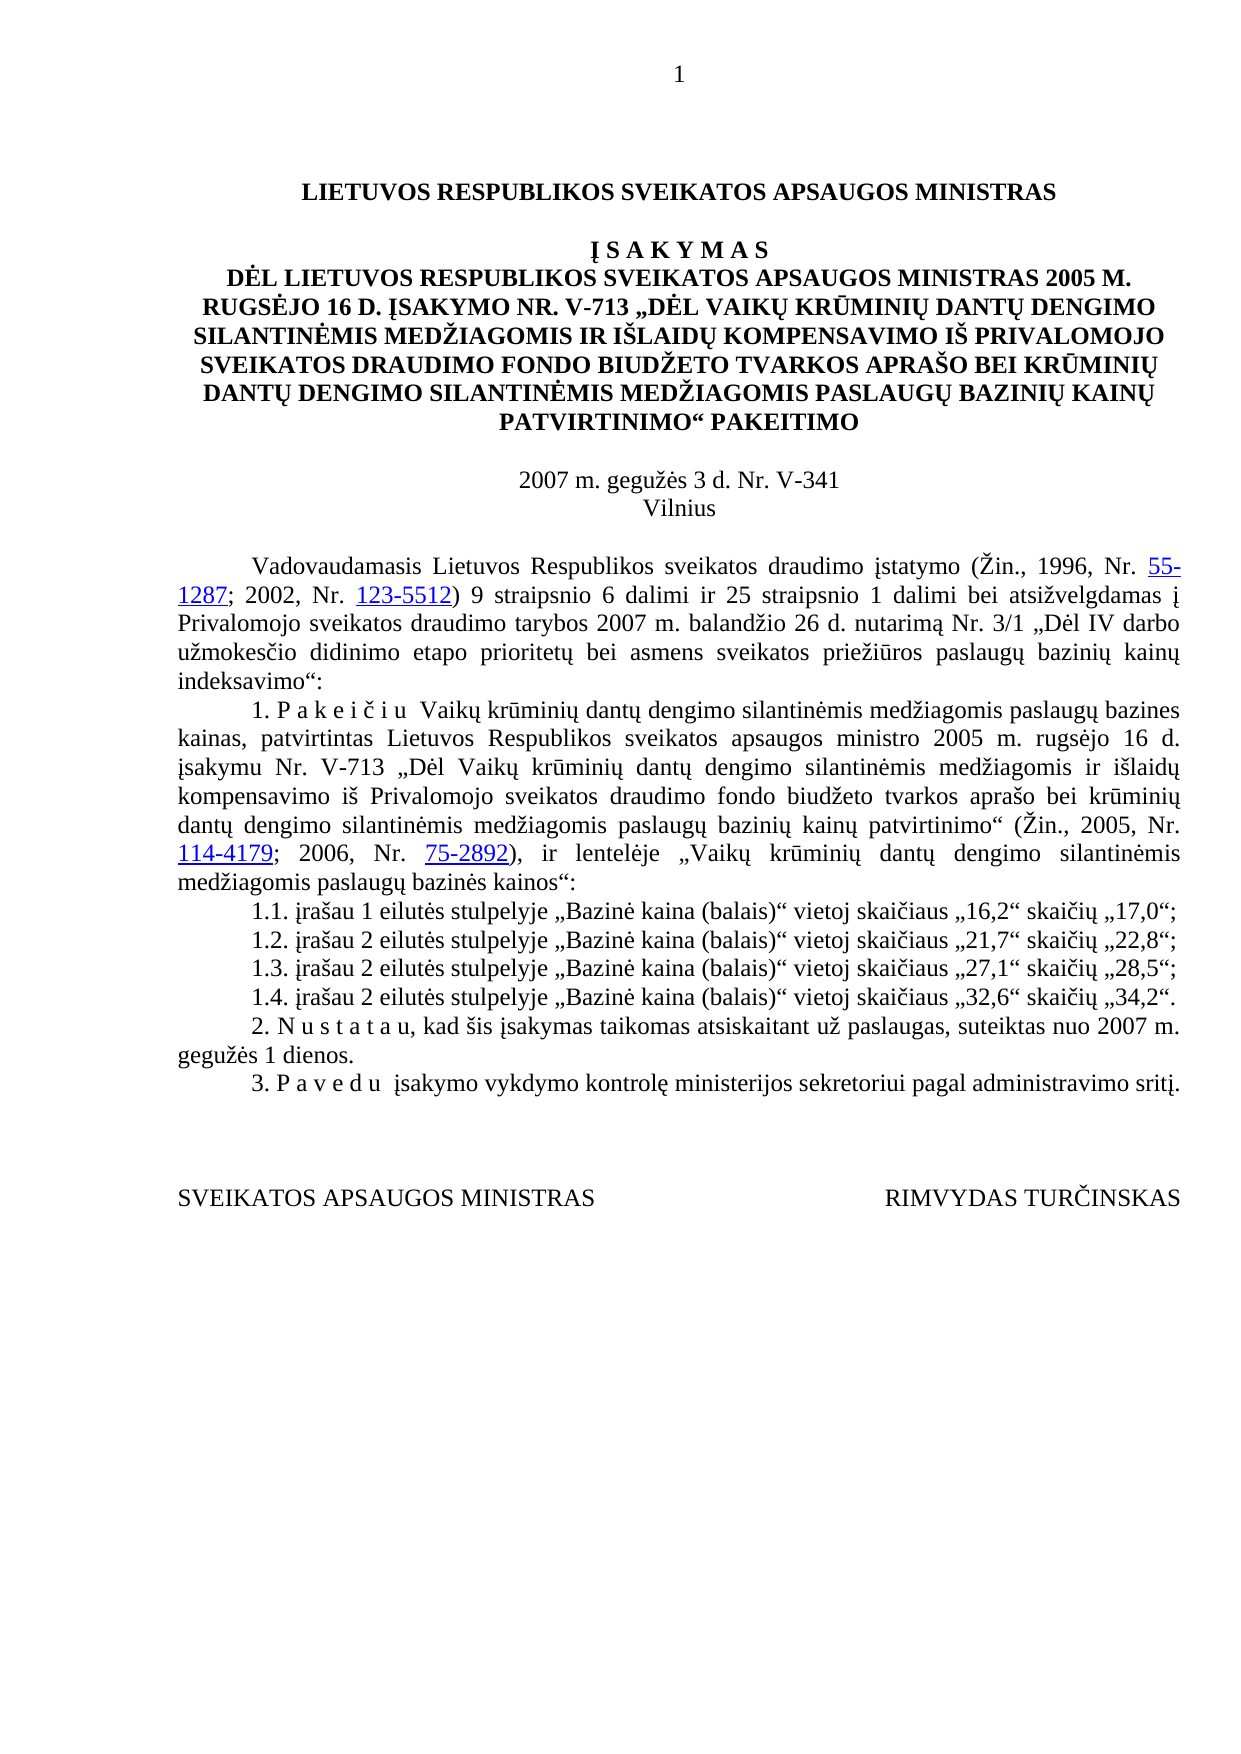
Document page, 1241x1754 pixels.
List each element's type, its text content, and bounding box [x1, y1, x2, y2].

text SVEIKATOS APSAUGOS MINISTRAS RIMVYDAS TURČINSKAS [177, 1183, 1181, 1212]
text 2007 m. gegužės 3 d. Nr. V-341 [177, 465, 1181, 493]
text DĖL LIETUVOS RESPUBLIKOS SVEIKATOS APSAUGOS MINISTRAS 2005 M. RUGSĖJO 16 D. ĮSAKYMO NR. V-713 „DĖL VAIKŲ KRŪMINIŲ DANTŲ DENGIMO SILANTINĖMIS MEDŽIAGOMIS IR IŠLAIDŲ KOMPENSAVIMO IŠ PRIVALOMOJO SVEIKATOS DRAUDIMO FONDO BIUDŽETO TVARKOS APRAŠO BEI KRŪMINIŲ DANTŲ DENGIMO SILANTINĖMIS MEDŽIAGOMIS PASLAUGŲ BAZINIŲ KAINŲ PATVIRTINIMO“ PAKEITIMO [177, 263, 1181, 436]
text 1.4. įrašau 2 eilutės stulpelyje „Bazinė kaina (balais)“ vietoj skaičiaus „32,6“ skaičių „34,2“. [177, 982, 1181, 1011]
text Į S A K Y M A S [177, 235, 1181, 263]
text Vadovaudamasis Lietuvos Respublikos sveikatos draudimo įstatymo (Žin., 1996, Nr. 55-1287; 2002, Nr. 123-5512) 9 straipsnio 6 dalimi ir 25 straipsnio 1 dalimi bei atsižvelgdamas į Privalomojo sveikatos draudimo tarybos 2007 m. balandžio 26 d. nutarimą Nr. 3/1 „Dėl IV darbo užmokesčio didinimo etapo prioritetų bei asmens sveikatos priežiūros paslaugų bazinių kainų indeksavimo“: [177, 551, 1181, 695]
text 1.2. įrašau 2 eilutės stulpelyje „Bazinė kaina (balais)“ vietoj skaičiaus „21,7“ skaičių „22,8“; [177, 925, 1181, 953]
text 1.3. įrašau 2 eilutės stulpelyje „Bazinė kaina (balais)“ vietoj skaičiaus „27,1“ skaičių „28,5“; [177, 953, 1181, 982]
text 1. Pakeičiu Vaikų krūminių dantų dengimo silantinėmis medžiagomis paslaugų bazines kainas, patvirtintas Lietuvos Respublikos sveikatos apsaugos ministro 2005 m. rugsėjo 16 d. įsakymu Nr. V-713 „Dėl Vaikų krūminių dantų dengimo silantinėmis medžiagomis ir išlaidų kompensavimo iš Privalomojo sveikatos draudimo fondo biudžeto tvarkos aprašo bei krūminių dantų dengimo silantinėmis medžiagomis paslaugų bazinių kainų patvirtinimo“ (Žin., 2005, Nr. 114-4179; 2006, Nr. 75-2892), ir lentelėje „Vaikų krūminių dantų dengimo silantinėmis medžiagomis paslaugų bazinės kainos“: [177, 695, 1181, 896]
text 2. Nustatau, kad šis įsakymas taikomas atsiskaitant už paslaugas, suteiktas nuo 2007 m. gegužės 1 dienos. [177, 1011, 1181, 1068]
text LIETUVOS RESPUBLIKOS SVEIKATOS APSAUGOS MINISTRAS [177, 177, 1181, 206]
text 3. Pavedu įsakymo vykdymo kontrolę ministerijos sekretoriui pagal administravimo sritį. [177, 1068, 1181, 1097]
text Vilnius [177, 493, 1181, 522]
text 1.1. įrašau 1 eilutės stulpelyje „Bazinė kaina (balais)“ vietoj skaičiaus „16,2“ skaičių „17,0“; [177, 896, 1181, 925]
